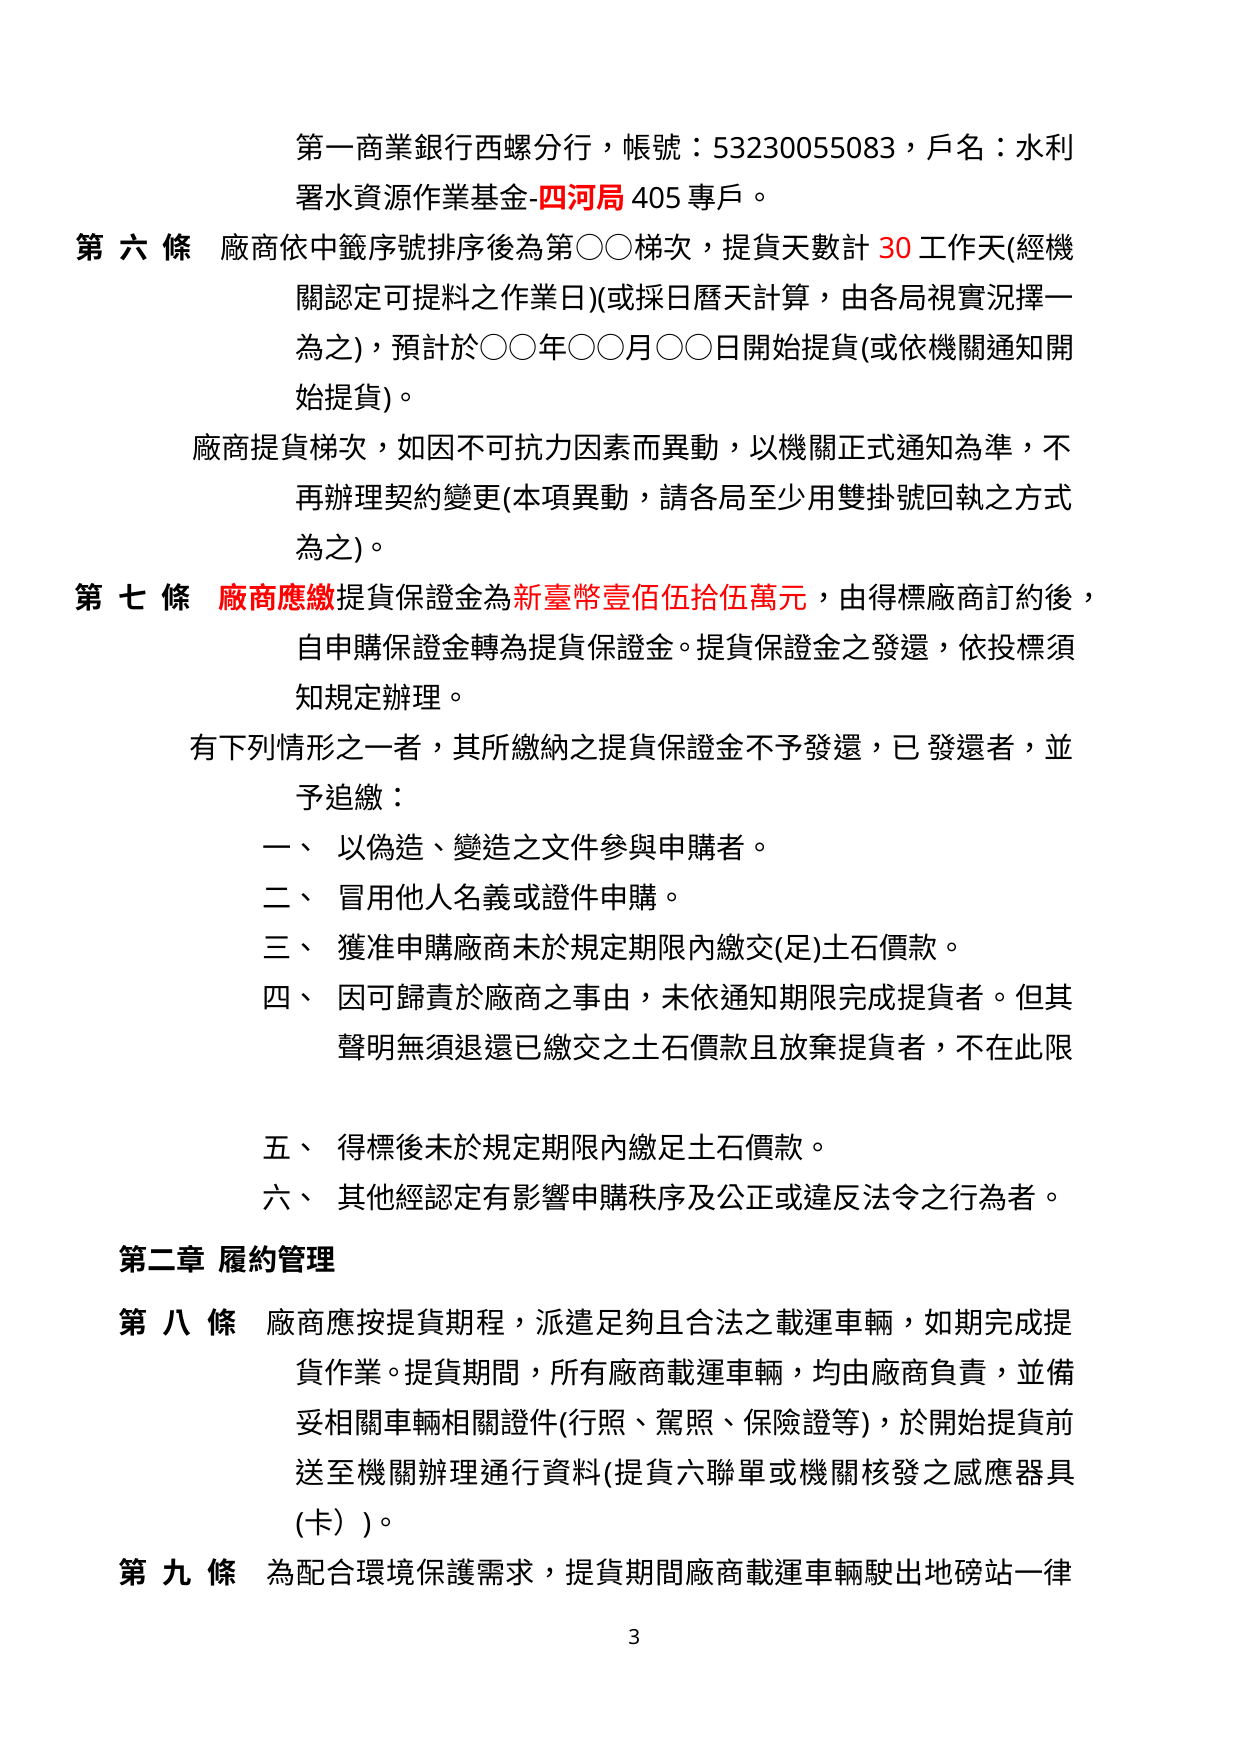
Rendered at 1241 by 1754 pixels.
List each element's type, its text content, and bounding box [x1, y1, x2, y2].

text 第 八 條 廠商應按提貨期程，派遣足夠且合法之載運車輛，如期完成提貨作業。提貨期間，所有廠商載運車輛，均由廠商負責，並備妥相關車輛相關證件(行照、駕照、保險證等)，於開始提貨前送至機關辦理通行資料(提貨六聯單或機關核發之感應器具(卡）)。 [118, 1293, 1075, 1543]
text 第 七 條 廠商應繳提貨保證金為新臺幣壹佰伍拾伍萬元，由得標廠商訂約後，自申購保證金轉為提貨保證金。提貨保證金之發還，依投標須知規定辦理。 [19, 568, 1075, 718]
text 土石價款應依機關通知(或招標公告)之期限內繳足；土石價款得以金融機構簽發之即期支票、本票、保付支票或郵政匯票並以機關為受款人，向機關一次繳交(以上末日若遇例假日者，順延至下一工作日)；以現金繳納者，應直接匯入機關指定之第一商業銀行西螺分行，帳號：53230055083，戶名：水利署水資源作業基金-四河局405專戶。 [295, 118, 1075, 218]
list 得標後未於規定期限內繳足土石價款。 [262, 1118, 1075, 1168]
text 第 六 條 廠商依中籤序號排序後為第○○梯次，提貨天數計30工作天(經機關認定可提料之作業日)(或採日曆天計算，由各局視實況擇一為之)，預計於○○年○○月○○日開始提貨(或依機關通知開始提貨)。 [19, 218, 1075, 418]
text 廠商提貨梯次，如因不可抗力因素而異動，以機關正式通知為準，不再辦理契約變更(本項異動，請各局至少用雙掛號回執之方式為之)。 [19, 418, 1075, 568]
list 獲准申購廠商未於規定期限內繳交(足)土石價款。 [262, 918, 1075, 968]
list 以偽造、變造之文件參與申購者。 [262, 818, 1075, 868]
text 第 九 條 為配合環境保護需求，提貨期間廠商載運車輛駛出地磅站一律 [118, 1543, 1075, 1593]
list 冒用他人名義或證件申購。 [262, 868, 1075, 918]
list 其他經認定有影響申購秩序及公正或違反法令之行為者。 [262, 1168, 1075, 1218]
text 有下列情形之一者，其所繳納之提貨保證金不予發還，已 發還者，並予追繳： [27, 718, 1075, 818]
list 因可歸責於廠商之事由，未依通知期限完成提貨者。但其聲明無須退還已繳交之土石價款且放棄提貨者，不在此限。 [262, 968, 1075, 1118]
text 第二章 履約管理 [118, 1231, 1075, 1281]
